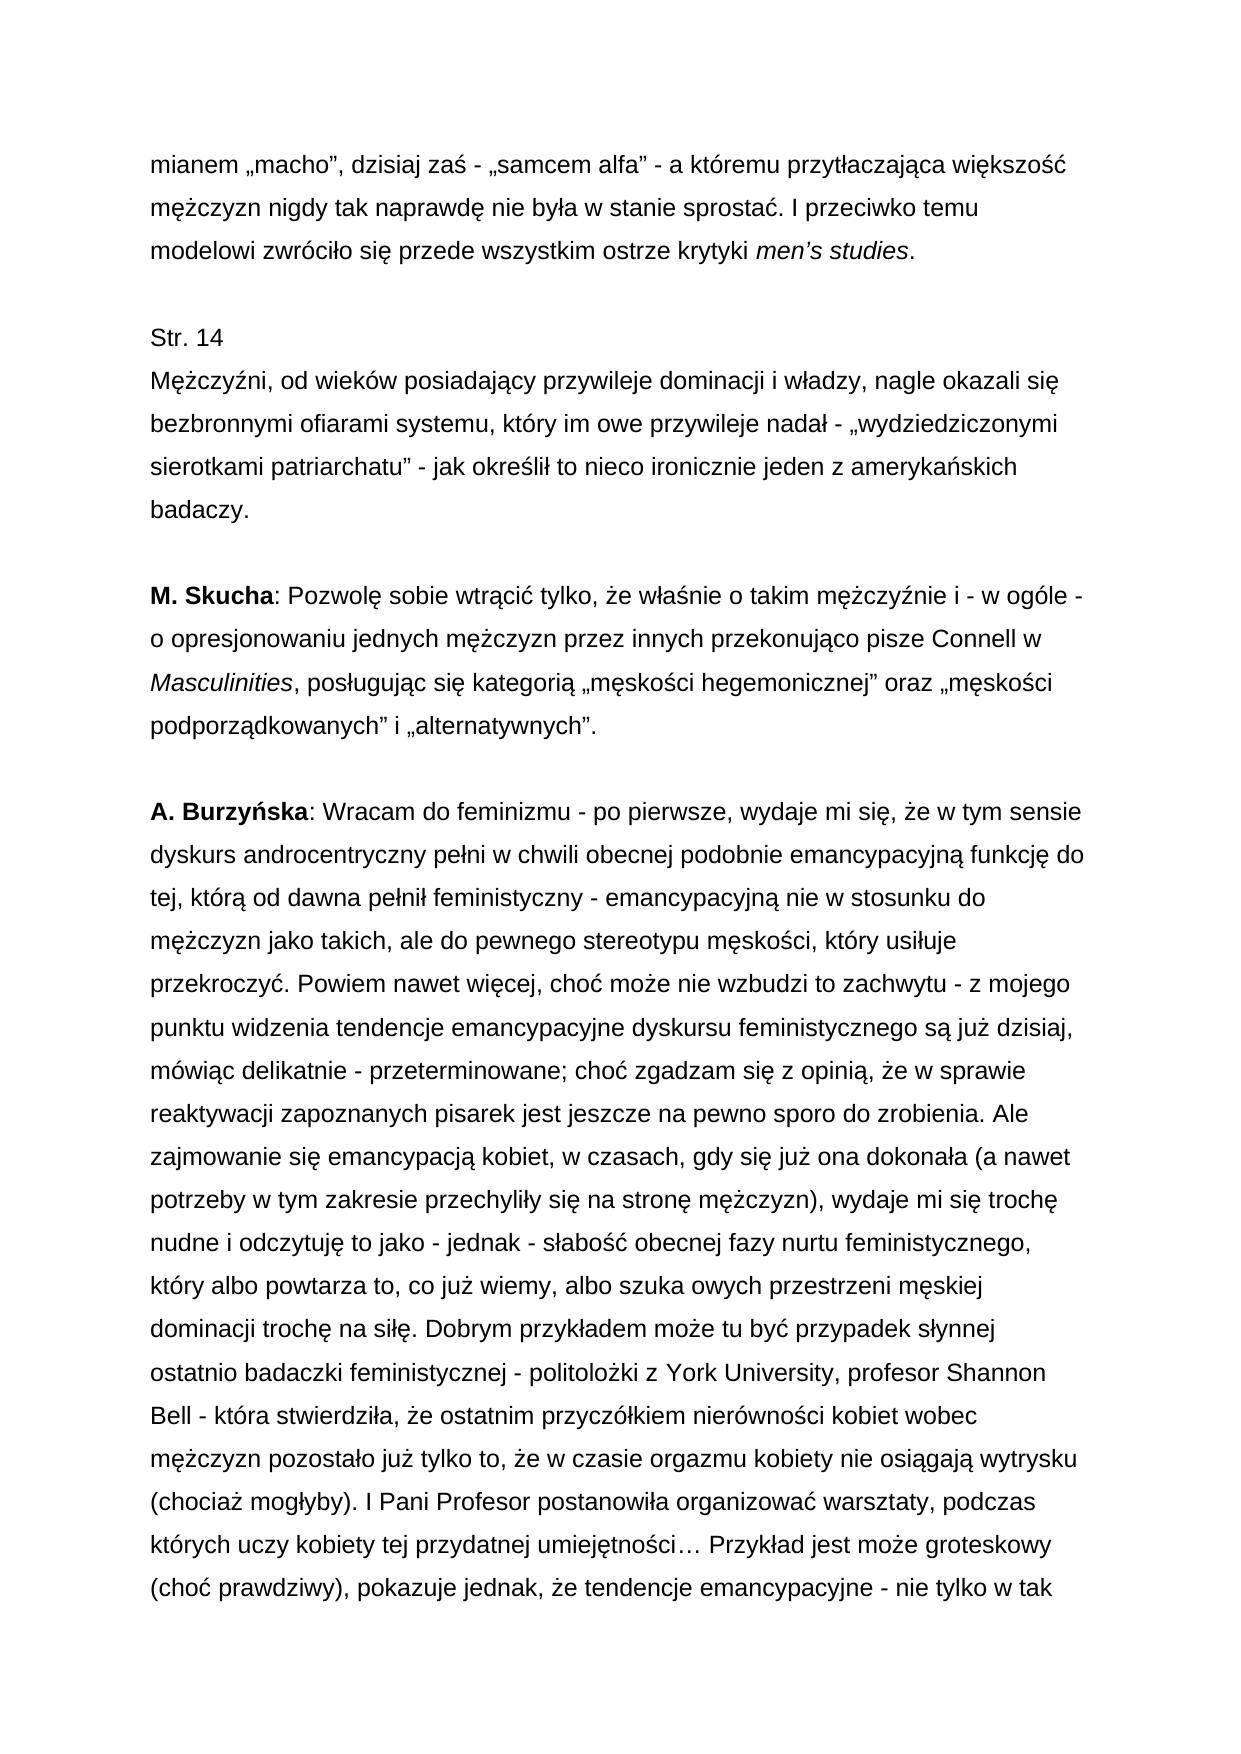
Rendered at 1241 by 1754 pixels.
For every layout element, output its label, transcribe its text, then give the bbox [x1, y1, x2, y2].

text mianem „macho”, dzisiaj zaś - „samcem alfa” - a któremu przytłaczająca większość mężczyzn nigdy tak naprawdę nie była w stanie sprostać. I przeciwko temu modelowi zwróciło się przede wszystkim ostrze krytyki men’s studies. [150, 150, 1090, 265]
text Mężczyźni, od wieków posiadający przywileje dominacji i władzy, nagle okazali się bezbronnymi ofiarami systemu, który im owe przywileje nadał - „wydziedziczonymi sierotkami patriarchatu” - jak określił to nieco ironicznie jeden z amerykańskich badaczy. [150, 366, 1090, 524]
text A. Burzyńska: Wracam do feminizmu - po pierwsze, wydaje mi się, że w tym sensie dyskurs androcentryczny pełni w chwili obecnej podobnie emancypacyjną funkcję do tej, którą od dawna pełnił feministyczny - emancypacyjną nie w stosunku do mężczyzn jako takich, ale do pewnego stereotypu męskości, który usiłuje przekroczyć. Powiem nawet więcej, choć może nie wzbudzi to zachwytu - z mojego punktu widzenia tendencje emancypacyjne dyskursu feministycznego są już dzisiaj, mówiąc delikatnie - przeterminowane; choć zgadzam się z opinią, że w sprawie reaktywacji zapoznanych pisarek jest jeszcze na pewno sporo do zrobienia. Ale zajmowanie się emancypacją kobiet, w czasach, gdy się już ona dokonała (a nawet potrzeby w tym zakresie przechyliły się na stronę mężczyzn), wydaje mi się trochę nudne i odczytuję to jako - jednak - słabość obecnej fazy nurtu feministycznego, który albo powtarza to, co już wiemy, albo szuka owych przestrzeni męskiej dominacji trochę na siłę. Dobrym przykładem może tu być przypadek słynnej ostatnio badaczki feministycznej - politolożki z York University, profesor Shannon Bell - która stwierdziła, że ostatnim przyczółkiem nierówności kobiet wobec mężczyzn pozostało już tylko to, że w czasie orgazmu kobiety nie osiągają wytrysku (chociaż mogłyby). I Pani Profesor postanowiła organizować warsztaty, podczas których uczy kobiety tej przydatnej umiejętności… Przykład jest może groteskowy (choć prawdziwy), pokazuje jednak, że tendencje emancypacyjne - nie tylko w tak [150, 797, 1090, 1602]
text M. Skucha: Pozwolę sobie wtrącić tylko, że właśnie o takim mężczyźnie i - w ogóle - o opresjonowaniu jednych mężczyzn przez innych przekonująco pisze Connell w Masculinities, posługując się kategorią „męskości hegemonicznej” oraz „męskości podporządkowanych” i „alternatywnych”. [150, 581, 1090, 739]
text Str. 14 [150, 322, 1090, 351]
